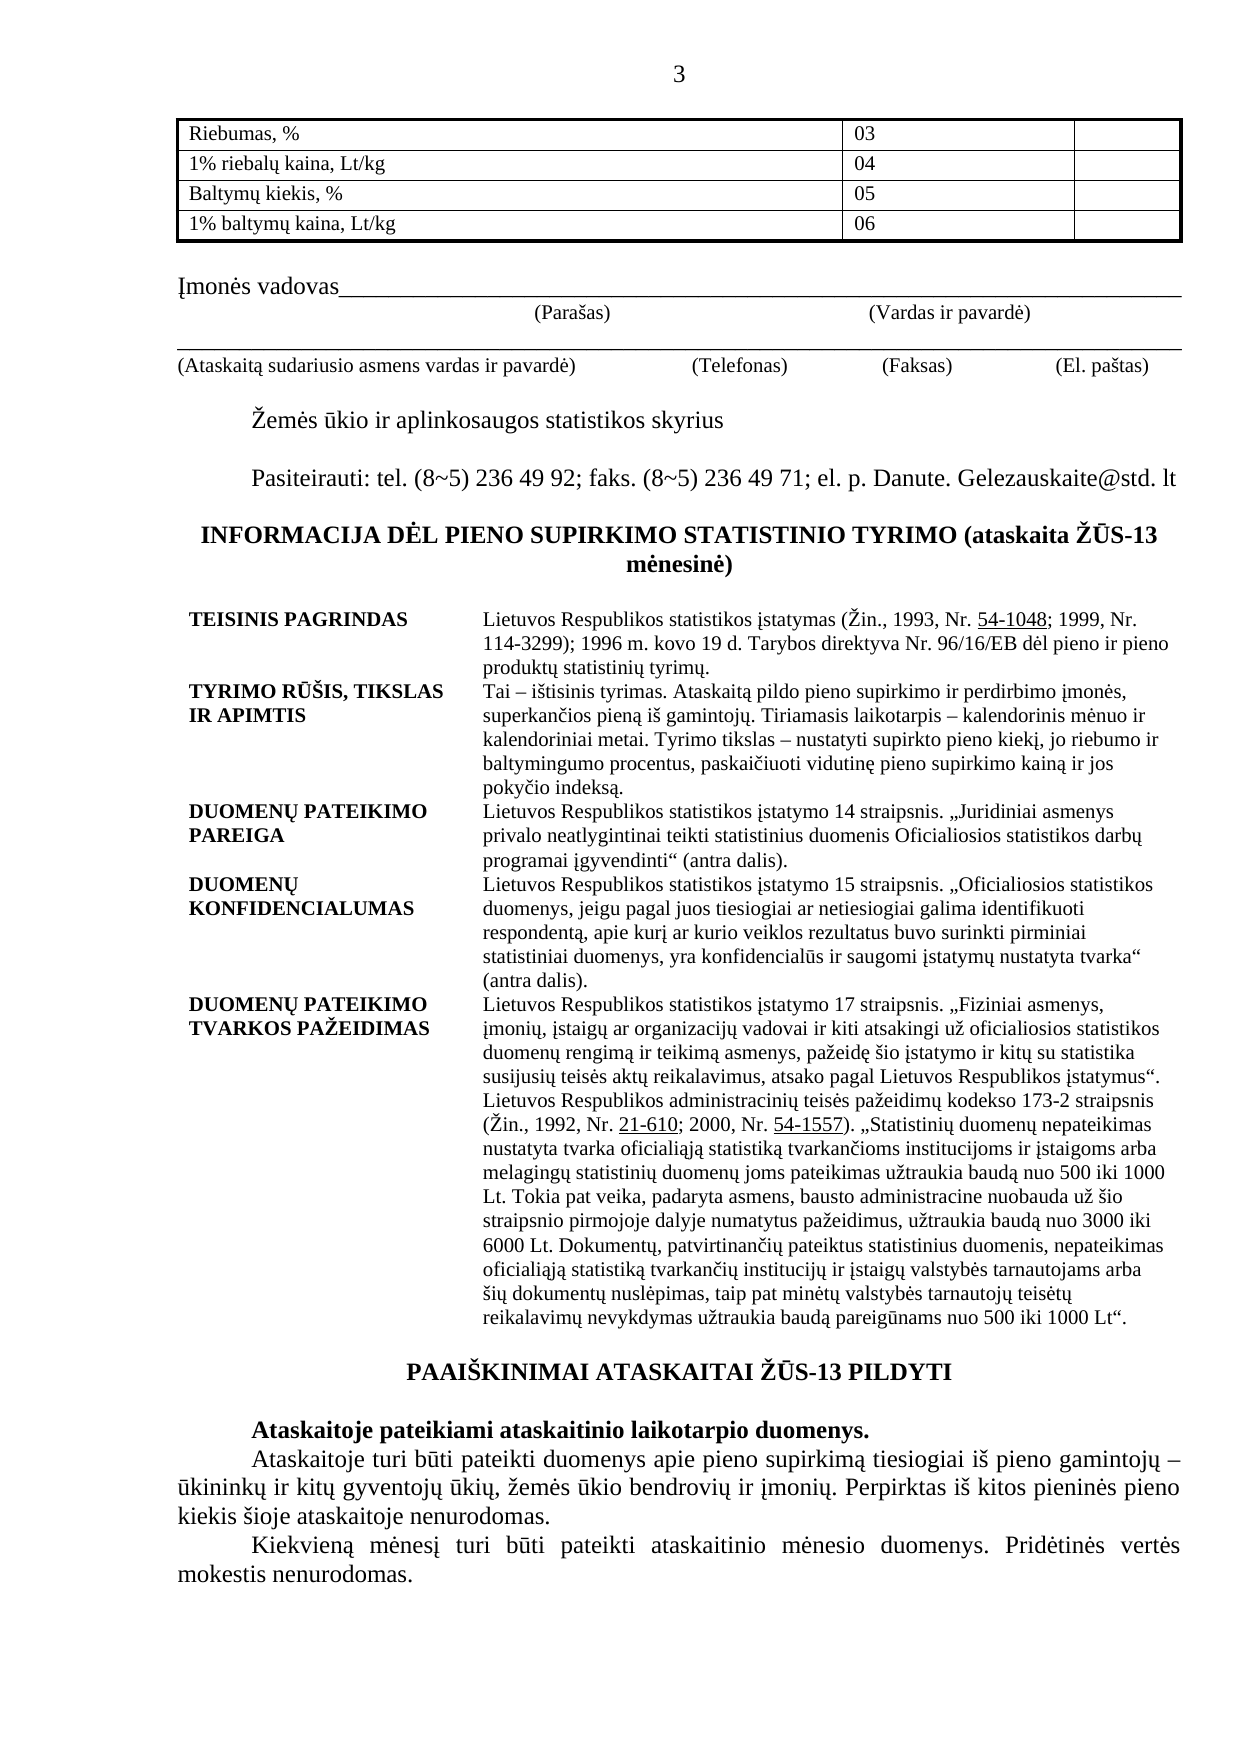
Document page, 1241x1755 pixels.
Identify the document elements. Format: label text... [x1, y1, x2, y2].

table_cell Baltymų kiekis, % [179, 181, 842, 209]
table_cell [1075, 151, 1179, 180]
table_cell 1% baltymų kaina, Lt/kg [179, 211, 842, 239]
text Pasiteirauti: tel. (8~5) 236 49 92; faks. (8~5) 236 49 71; el. p. Danute. Gelezauskaite@std. lt [177, 463, 1181, 492]
table_cell [1075, 121, 1179, 150]
text (Parašas) (Vardas ir pavardė) [177, 300, 1181, 324]
text Ataskaitoje turi būti pateikti duomenys apie pieno supirkimą tiesiogiai iš pieno gamintojų – ūkininkų ir kitų gyventojų ūkių, žemės ūkio bendrovių ir įmonių. Perpirktas iš kitos pieninės pieno kiekis šioje ataskaitoje nenurodomas. [177, 1444, 1181, 1530]
table_cell 06 [843, 211, 1074, 239]
table_cell 04 [843, 151, 1074, 180]
table_cell DUOMENŲ KONFIDENCIALUMAS [177, 872, 471, 992]
text (Ataskaitą sudariusio asmens vardas ir pavardė) (Telefonas) (Faksas) (El. paštas) [177, 353, 1181, 377]
table_cell DUOMENŲ PATEIKIMO TVARKOS PAŽEIDIMAS [177, 992, 471, 1329]
text INFORMACIJA DĖL PIENO SUPIRKIMO STATISTINIO TYRIMO (ataskaita ŽŪS-13 mėnesinė) [177, 521, 1181, 578]
table_cell Tai – ištisinis tyrimas. Ataskaitą pildo pieno supirkimo ir perdirbimo įmonės, superkančios pieną iš gamintojų. Tiriamasis laikotarpis – kalendorinis mėnuo ir kalendoriniai metai. Tyrimo tikslas – nustatyti supirkto pieno kiekį, jo riebumo ir baltymingumo procentus, paskaičiuoti vidutinę pieno supirkimo kainą ir jos pokyčio indeksą. [471, 679, 1181, 799]
text Įmonės vadovas [177, 271, 1181, 300]
table_cell Lietuvos Respublikos statistikos įstatymo 14 straipsnis. „Juridiniai asmenys privalo neatlygintinai teikti statistinius duomenis Oficialiosios statistikos darbų programai įgyvendinti“ (antra dalis). [471, 799, 1181, 872]
table_cell [1075, 211, 1179, 239]
text Kiekvieną mėnesį turi būti pateikti ataskaitinio mėnesio duomenys. Pridėtinės vertės mokestis nenurodomas. [177, 1530, 1181, 1587]
text PAAIŠKINIMAI ATASKAITAI ŽŪS-13 PILDYTI [177, 1357, 1181, 1386]
table_cell 03 [843, 121, 1074, 150]
table_cell Riebumas, % [179, 121, 842, 150]
table_cell TYRIMO RŪŠIS, TIKSLAS IR APIMTIS [177, 679, 471, 799]
table_cell 1% riebalų kaina, Lt/kg [179, 151, 842, 180]
table_header Lietuvos Respublikos statistikos įstatymas (Žin., 1993, Nr. 54-1048; 1999, Nr. 114-3299); 1996 m. kovo 19 d. Tarybos direktyva Nr. 96/16/EB dėl pieno ir pieno produktų statistinių tyrimų. [471, 607, 1181, 679]
table_cell DUOMENŲ PATEIKIMO PAREIGA [177, 799, 471, 872]
table_cell Lietuvos Respublikos statistikos įstatymo 15 straipsnis. „Oficialiosios statistikos duomenys, jeigu pagal juos tiesiogiai ar netiesiogiai galima identifikuoti respondentą, apie kurį ar kurio veiklos rezultatus buvo surinkti pirminiai statistiniai duomenys, yra konfidencialūs ir saugomi įstatymų nustatyta tvarka“ (antra dalis). [471, 872, 1181, 992]
table_cell Lietuvos Respublikos statistikos įstatymo 17 straipsnis. „Fiziniai asmenys, įmonių, įstaigų ar organizacijų vadovai ir kiti atsakingi už oficialiosios statistikos duomenų rengimą ir teikimą asmenys, pažeidę šio įstatymo ir kitų su statistika susijusių teisės aktų reikalavimus, atsako pagal Lietuvos Respublikos įstatymus“. Lietuvos Respublikos administracinių teisės pažeidimų kodekso 173-2 straipsnis (Žin., 1992, Nr. 21-610; 2000, Nr. 54-1557). „Statistinių duomenų nepateikimas nustatyta tvarka oficialiąją statistiką tvarkančioms institucijoms ir įstaigoms arba melagingų statistinių duomenų joms pateikimas užtraukia baudą nuo 500 iki 1000 Lt. Tokia pat veika, padaryta asmens, bausto administracine nuobauda už šio straipsnio pirmojoje dalyje numatytus pažeidimus, užtraukia baudą nuo 3000 iki 6000 Lt. Dokumentų, patvirtinančių pateiktus statistinius duomenis, nepateikimas oficialiąją statistiką tvarkančių institucijų ir įstaigų valstybės tarnautojams arba šių dokumentų nuslėpimas, taip pat minėtų valstybės tarnautojų teisėtų reikalavimų nevykdymas užtraukia baudą pareigūnams nuo 500 iki 1000 Lt“. [471, 992, 1181, 1329]
table_cell [1075, 181, 1179, 209]
text Žemės ūkio ir aplinkosaugos statistikos skyrius [177, 406, 1181, 434]
text Ataskaitoje pateikiami ataskaitinio laikotarpio duomenys. [177, 1415, 1181, 1444]
table_header TEISINIS PAGRINDAS [177, 607, 471, 679]
table_cell 05 [843, 181, 1074, 209]
